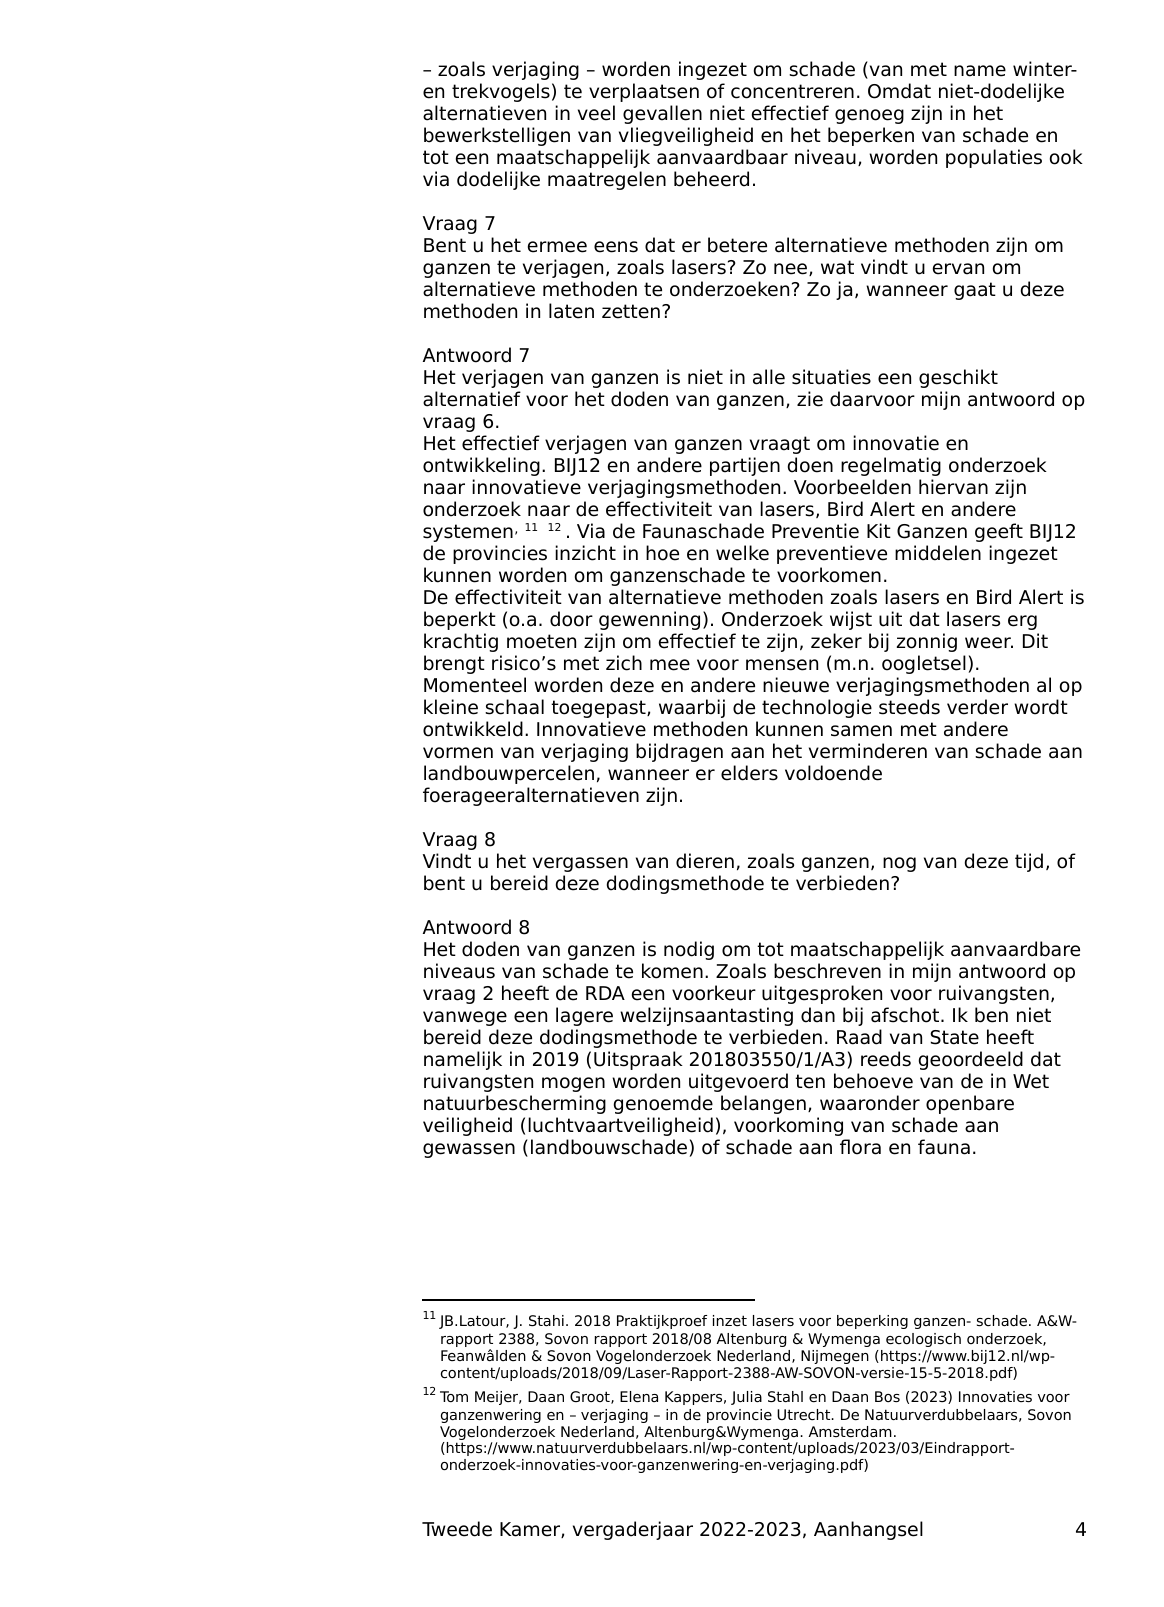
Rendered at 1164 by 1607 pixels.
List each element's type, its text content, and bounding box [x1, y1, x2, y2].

text De effectiviteit van alternatieve methoden zoals lasers en Bird Alert is beperkt (o.a. door gewenning). Onderzoek wijst uit dat lasers erg krachtig moeten zijn om effectief te zijn, zeker bij zonnig weer. Dit brengt risico’s met zich mee voor mensen (m.n. oogletsel). Momenteel worden deze en andere nieuwe verjagingsmethoden al op kleine schaal toegepast, waarbij de technologie steeds verder wordt ontwikkeld. Innovatieve methoden kunnen samen met andere vormen van verjaging bijdragen aan het verminderen van schade aan landbouwpercelen, wanneer er elders voldoende foerageeralternatieven zijn. [422, 587, 1087, 807]
text Het verjagen van ganzen is niet in alle situaties een geschikt alternatief voor het doden van ganzen, zie daarvoor mijn antwoord op vraag 6. [422, 367, 1087, 433]
text Antwoord 8 [422, 917, 1087, 939]
text Antwoord 7 [422, 345, 1087, 367]
text Vraag 7 [422, 213, 1087, 235]
text Het effectief verjagen van ganzen vraagt om innovatie en ontwikkeling. BIJ12 en andere partijen doen regelmatig onderzoek naar innovatieve verjagingsmethoden. Voorbeelden hiervan zijn onderzoek naar de effectiviteit van lasers, Bird Alert en andere systemen, . Via de Faunaschade Preventie Kit Ganzen geeft BIJ12 de provincies inzicht in hoe en welke preventieve middelen ingezet kunnen worden om ganzenschade te voorkomen. [422, 433, 1087, 587]
text Bent u het ermee eens dat er betere alternatieve methoden zijn om ganzen te verjagen, zoals lasers? Zo nee, wat vindt u ervan om alternatieve methoden te onderzoeken? Zo ja, wanneer gaat u deze methoden in laten zetten? [422, 235, 1087, 323]
text Vraag 8 [422, 829, 1087, 851]
text – zoals verjaging – worden ingezet om schade (van met name winter- en trekvogels) te verplaatsen of concentreren. Omdat niet-dodelijke alternatieven in veel gevallen niet effectief genoeg zijn in het bewerkstelligen van vliegveiligheid en het beperken van schade en tot een maatschappelijk aanvaardbaar niveau, worden populaties ook via dodelijke maatregelen beheerd. [422, 59, 1087, 191]
text Tom Meijer, Daan Groot, Elena Kappers, Julia Stahl en Daan Bos (2023) Innovaties voor ganzenwering en – verjaging – in de provincie Utrecht. De Natuurverdubbelaars, Sovon Vogelonderzoek Nederland, Altenburg&Wymenga. Amsterdam. (https://www.natuurverdubbelaars.nl/wp-content/uploads/2023/03/Eindrapport-onderzoek-innovaties-voor-ganzenwering-en-verjaging.pdf) [422, 1385, 1087, 1474]
text Vindt u het vergassen van dieren, zoals ganzen, nog van deze tijd, of bent u bereid deze dodingsmethode te verbieden? [422, 851, 1087, 895]
text JB.Latour, J. Stahi. 2018 Praktijkproef inzet lasers voor beperking ganzen- schade. A&W-rapport 2388, Sovon rapport 2018/08 Altenburg & Wymenga ecologisch onderzoek, Feanwâlden & Sovon Vogelonderzoek Nederland, Nijmegen (https://www.bij12.nl/wp-content/uploads/2018/09/Laser-Rapport-2388-AW-SOVON-versie-15-5-2018.pdf) [422, 1309, 1087, 1382]
text Het doden van ganzen is nodig om tot maatschappelijk aanvaardbare niveaus van schade te komen. Zoals beschreven in mijn antwoord op vraag 2 heeft de RDA een voorkeur uitgesproken voor ruivangsten, vanwege een lagere welzijnsaantasting dan bij afschot. Ik ben niet bereid deze dodingsmethode te verbieden. Raad van State heeft namelijk in 2019 (Uitspraak 201803550/1/A3) reeds geoordeeld dat ruivangsten mogen worden uitgevoerd ten behoeve van de in Wet natuurbescherming genoemde belangen, waaronder openbare veiligheid (luchtvaartveiligheid), voorkoming van schade aan gewassen (landbouwschade) of schade aan flora en fauna. [422, 939, 1087, 1159]
